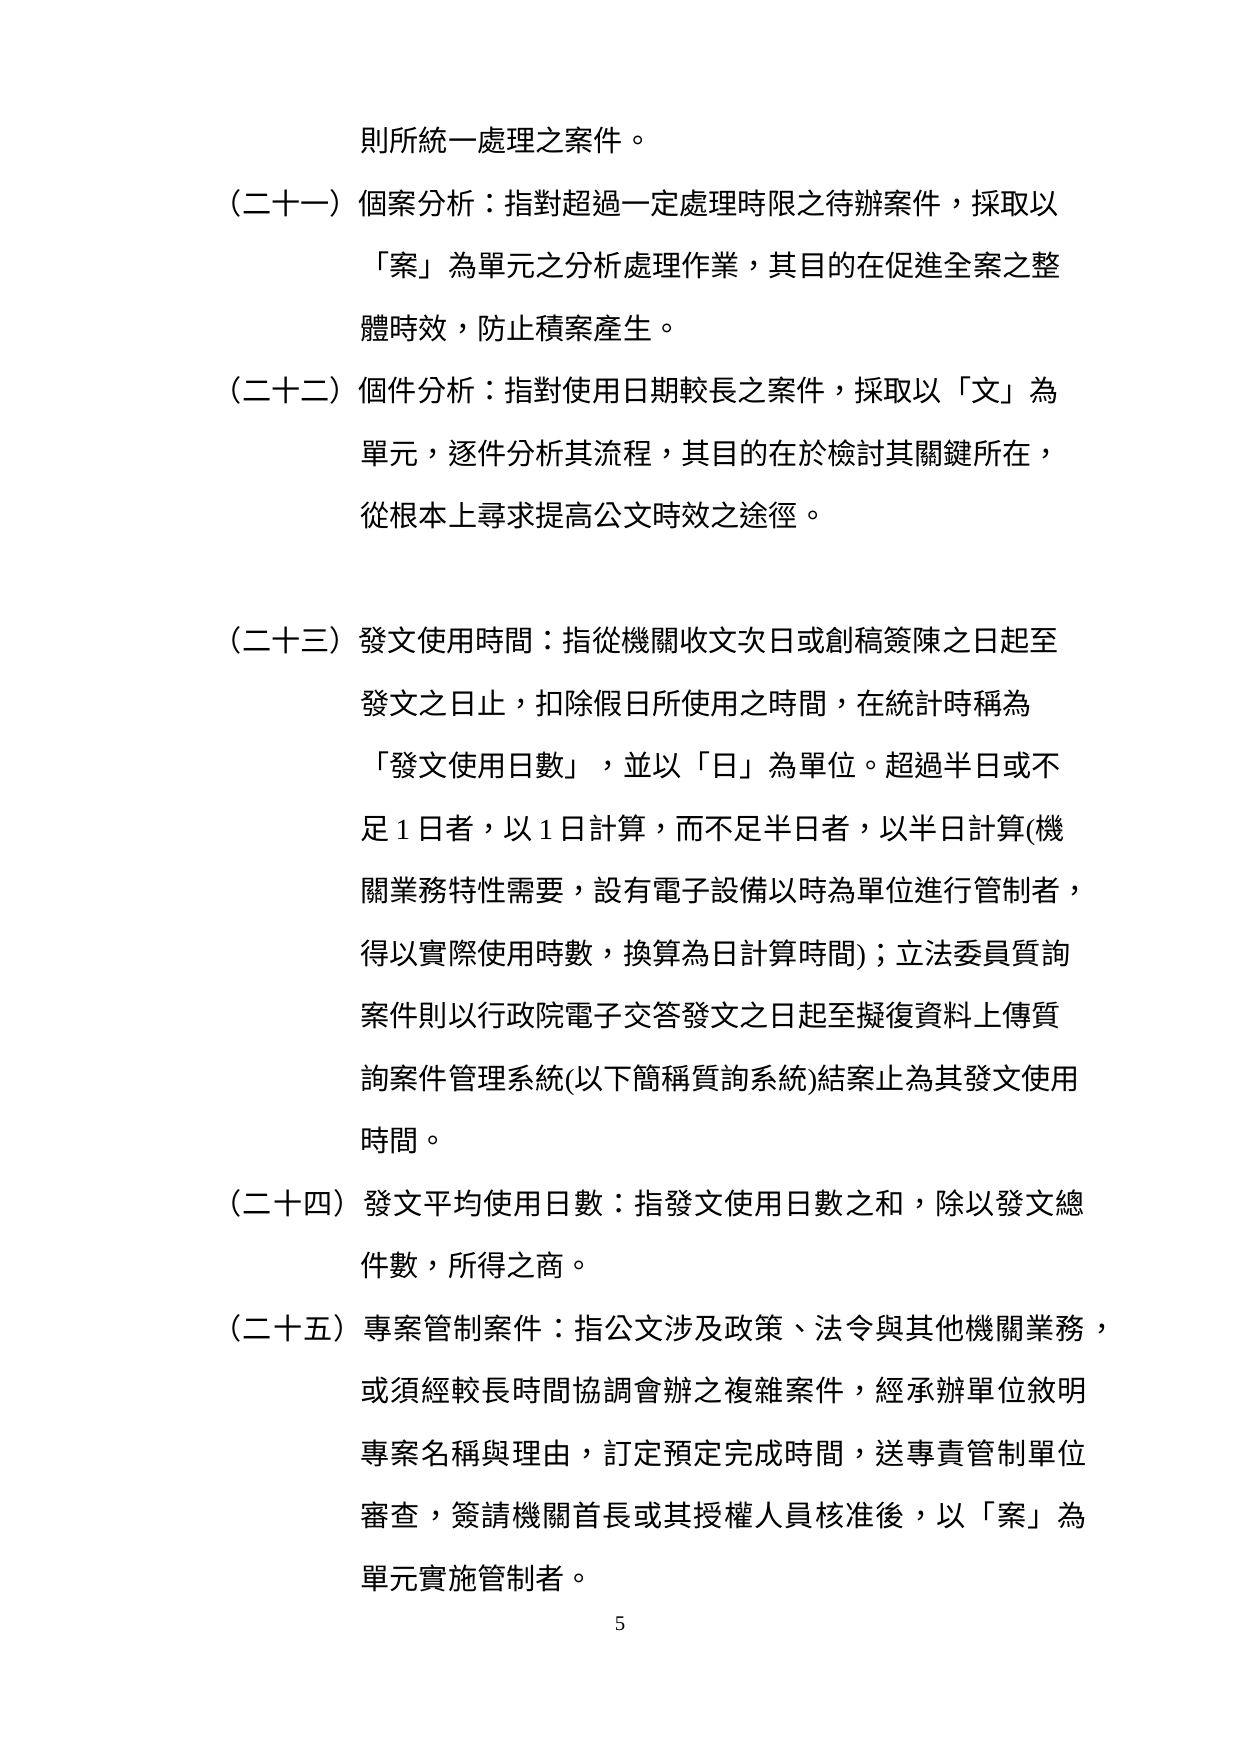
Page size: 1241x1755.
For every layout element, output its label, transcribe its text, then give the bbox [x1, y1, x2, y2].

text 則所統一處理之案件。 [242, 97, 1087, 160]
text （二十二）個件分析：指對使用日期較長之案件，採取以「文」為單元，逐件分析其流程，其目的在於檢討其關鍵所在，從根本上尋求提高公文時效之途徑。 [213, 347, 1087, 535]
text （二十一）個案分析：指對超過一定處理時限之待辦案件，採取以「案」為單元之分析處理作業，其目的在促進全案之整體時效，防止積案產生。 [213, 160, 1087, 347]
text （二十四）發文平均使用日數：指發文使用日數之和，除以發文總件數，所得之商。 [213, 1160, 1087, 1285]
text （二十五）專案管制案件：指公文涉及政策、法令與其他機關業務，或須經較長時間協調會辦之複雜案件，經承辦單位敘明專案名稱與理由，訂定預定完成時間，送專責管制單位審查，簽請機關首長或其授權人員核准後，以「案」為單元實施管制者。 [213, 1285, 1087, 1597]
text （二十三）發文使用時間：指從機關收文次日或創稿簽陳之日起至發文之日止，扣除假日所使用之時間，在統計時稱為「發文使用日數」，並以「日」為單位。超過半日或不足1日者，以1日計算，而不足半日者，以半日計算(機關業務特性需要，設有電子設備以時為單位進行管制者，得以實際使用時數，換算為日計算時間)；立法委員質詢案件則以行政院電子交答發文之日起至擬復資料上傳質詢案件管理系統(以下簡稱質詢系統)結案止為其發文使用時間。 [213, 597, 1087, 1160]
